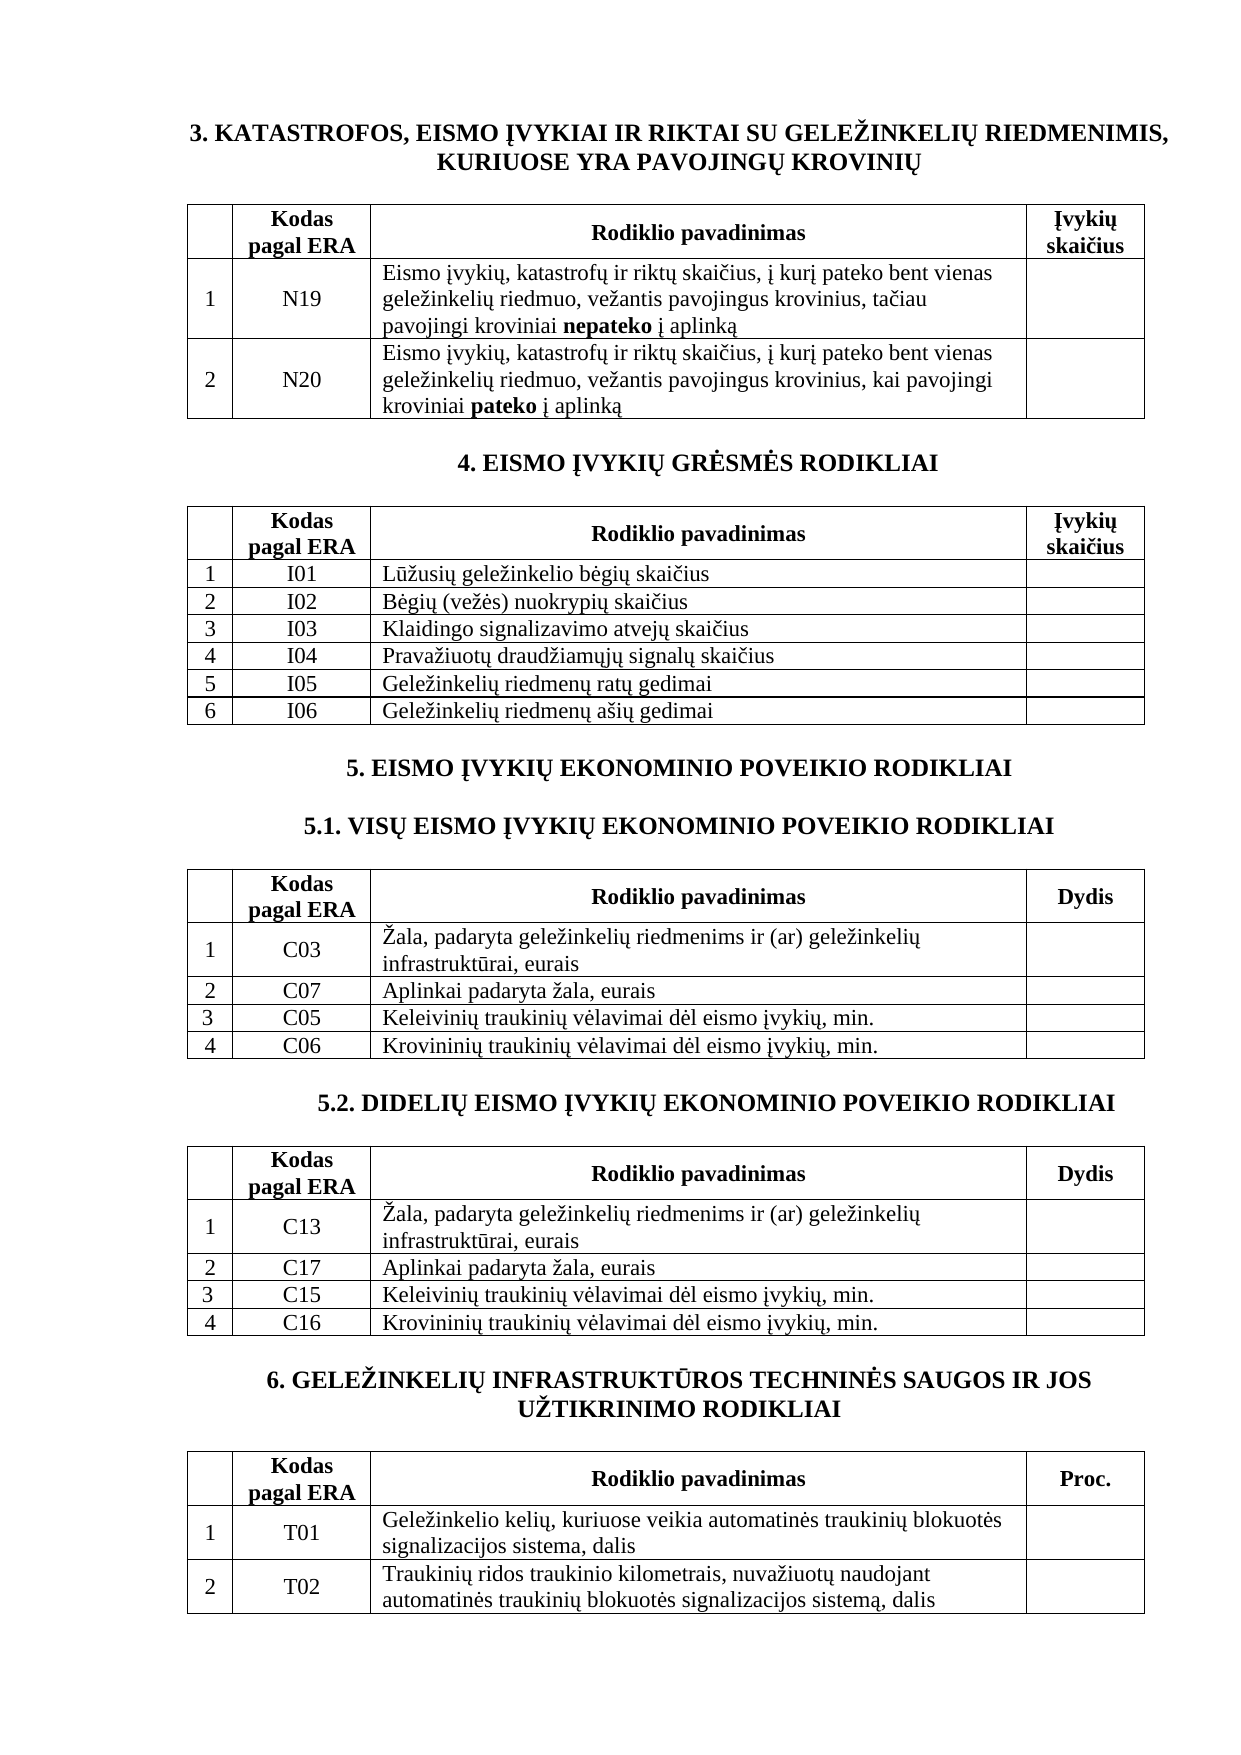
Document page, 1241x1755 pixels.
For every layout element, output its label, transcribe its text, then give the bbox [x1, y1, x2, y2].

table_cell Žala, padaryta geležinkelių riedmenims ir (ar) geležinkelių infrastruktūrai, eurais [371, 1200, 1026, 1253]
table_cell Klaidingo signalizavimo atvejų skaičius [371, 615, 1026, 642]
text 3. katastrofos, EISMO ĮVYKIAI ir riktai SU GELEŽINKELIŲ RIEDMENIMIS, KURIUOSE YRA PAVOJINGŲ KROVINIŲ [177, 118, 1181, 176]
table_cell [1027, 670, 1144, 696]
text 5.1. Visų eismo įvykių ekonominio poveikio rodikliai [177, 811, 1181, 840]
table_cell 4 [188, 1032, 232, 1058]
table_cell Keleivinių traukinių vėlavimai dėl eismo įvykių, min. [371, 1005, 1026, 1031]
table_cell 5 [188, 670, 232, 696]
table_header Dydis [1027, 870, 1144, 922]
table_cell 1 [188, 1200, 232, 1253]
table_header [188, 1452, 232, 1505]
table_header Įvykių skaičius [1027, 205, 1144, 258]
table_cell 2 [188, 588, 232, 614]
table_header Rodiklio pavadinimas [371, 205, 1026, 258]
table_cell C13 [233, 1200, 370, 1253]
table_cell [1027, 1506, 1144, 1559]
text 4. EISMO ĮVYKIŲ GRĖSMĖS RODIKLIAI [215, 448, 1181, 477]
table_cell [1027, 1281, 1144, 1308]
table_cell C16 [233, 1309, 370, 1335]
table_cell I06 [233, 698, 370, 724]
table_header [188, 507, 232, 559]
table_cell C07 [233, 977, 370, 1003]
table_cell 2 [188, 1560, 232, 1612]
table_cell [1027, 698, 1144, 724]
table_header Rodiklio pavadinimas [371, 1452, 1026, 1505]
table_cell [1027, 259, 1144, 338]
table_cell 3 [188, 1281, 232, 1308]
table_cell Geležinkelių riedmenų ratų gedimai [371, 670, 1026, 696]
table_header Dydis [1027, 1147, 1144, 1199]
table_cell I02 [233, 588, 370, 614]
table_cell T01 [233, 1506, 370, 1559]
table_cell I04 [233, 643, 370, 669]
table_cell Žala, padaryta geležinkelių riedmenims ir (ar) geležinkelių infrastruktūrai, eurais [371, 923, 1026, 976]
table_cell 3 [188, 1005, 232, 1031]
table_cell 2 [188, 977, 232, 1003]
table_cell C15 [233, 1281, 370, 1308]
table_cell [1027, 977, 1144, 1003]
table_cell C05 [233, 1005, 370, 1031]
table_header Kodas pagal ERA [233, 1147, 370, 1199]
table_cell [1027, 615, 1144, 642]
table_cell 1 [188, 560, 232, 587]
text 5. EISMO ĮVYKIŲ EKONOMINIO POVEIKIO RODIKLIAI [177, 753, 1181, 782]
table_header Proc. [1027, 1452, 1144, 1505]
table_cell 1 [188, 923, 232, 976]
table_header Rodiklio pavadinimas [371, 1147, 1026, 1199]
table_cell [1027, 1032, 1144, 1058]
table_cell [1027, 643, 1144, 669]
table_cell [1027, 923, 1144, 976]
table_cell I01 [233, 560, 370, 587]
table_cell [1027, 339, 1144, 418]
table_cell 1 [188, 1506, 232, 1559]
table_cell N20 [233, 339, 370, 418]
table_cell 4 [188, 1309, 232, 1335]
table_cell 2 [188, 1254, 232, 1280]
table_cell [1027, 560, 1144, 587]
table_cell Geležinkelio kelių, kuriuose veikia automatinės traukinių blokuotės signalizacijos sistema, dalis [371, 1506, 1026, 1559]
table_cell [1027, 1005, 1144, 1031]
table_cell C17 [233, 1254, 370, 1280]
table_cell Eismo įvykių, katastrofų ir riktų skaičius, į kurį pateko bent vienas geležinkelių riedmuo, vežantis pavojingus krovinius, tačiau pavojingi kroviniai nepateko į aplinką [371, 259, 1026, 338]
table_cell C03 [233, 923, 370, 976]
table_header Įvykių skaičius [1027, 507, 1144, 559]
table_cell 6 [188, 698, 232, 724]
table_cell C06 [233, 1032, 370, 1058]
table_header [188, 1147, 232, 1199]
table_cell Eismo įvykių, katastrofų ir riktų skaičius, į kurį pateko bent vienas geležinkelių riedmuo, vežantis pavojingus krovinius, kai pavojingi kroviniai pateko į aplinką [371, 339, 1026, 418]
table_header [188, 205, 232, 258]
table_header Kodas pagal ERA [233, 870, 370, 922]
table_header Rodiklio pavadinimas [371, 870, 1026, 922]
table_cell Traukinių ridos traukinio kilometrais, nuvažiuotų naudojant automatinės traukinių blokuotės signalizacijos sistemą, dalis [371, 1560, 1026, 1612]
table_cell Krovininių traukinių vėlavimai dėl eismo įvykių, min. [371, 1309, 1026, 1335]
table_cell Aplinkai padaryta žala, eurais [371, 1254, 1026, 1280]
table_cell 3 [188, 615, 232, 642]
table_cell [1027, 1254, 1144, 1280]
table_cell I03 [233, 615, 370, 642]
table_cell [1027, 1200, 1144, 1253]
text 5.2. DIDELIŲ eismo įvykių ekonominio poveikio rodikliai [252, 1088, 1181, 1117]
table_cell 2 [188, 339, 232, 418]
table_cell Keleivinių traukinių vėlavimai dėl eismo įvykių, min. [371, 1281, 1026, 1308]
table_cell 1 [188, 259, 232, 338]
table_cell Geležinkelių riedmenų ašių gedimai [371, 698, 1026, 724]
table_header Rodiklio pavadinimas [371, 507, 1026, 559]
table_cell Bėgių (vežės) nuokrypių skaičius [371, 588, 1026, 614]
table_cell I05 [233, 670, 370, 696]
table_cell Lūžusių geležinkelio bėgių skaičius [371, 560, 1026, 587]
table_cell T02 [233, 1560, 370, 1612]
table_cell [1027, 1560, 1144, 1612]
table_header Kodas pagal ERA [233, 1452, 370, 1505]
table_header Kodas pagal ERA [233, 205, 370, 258]
table_header [188, 870, 232, 922]
table_cell N19 [233, 259, 370, 338]
table_cell Pravažiuotų draudžiamųjų signalų skaičius [371, 643, 1026, 669]
table_cell 4 [188, 643, 232, 669]
table_cell Krovininių traukinių vėlavimai dėl eismo įvykių, min. [371, 1032, 1026, 1058]
table_cell [1027, 588, 1144, 614]
text 6. GELEŽINKELIŲ INFRASTRUKTŪROS TECHNINĖS SAUGOS IR JOS UŽTIKRINIMO RODIKLIAI [177, 1365, 1181, 1422]
table_cell Aplinkai padaryta žala, eurais [371, 977, 1026, 1003]
table_cell [1027, 1309, 1144, 1335]
table_header Kodas pagal ERA [233, 507, 370, 559]
